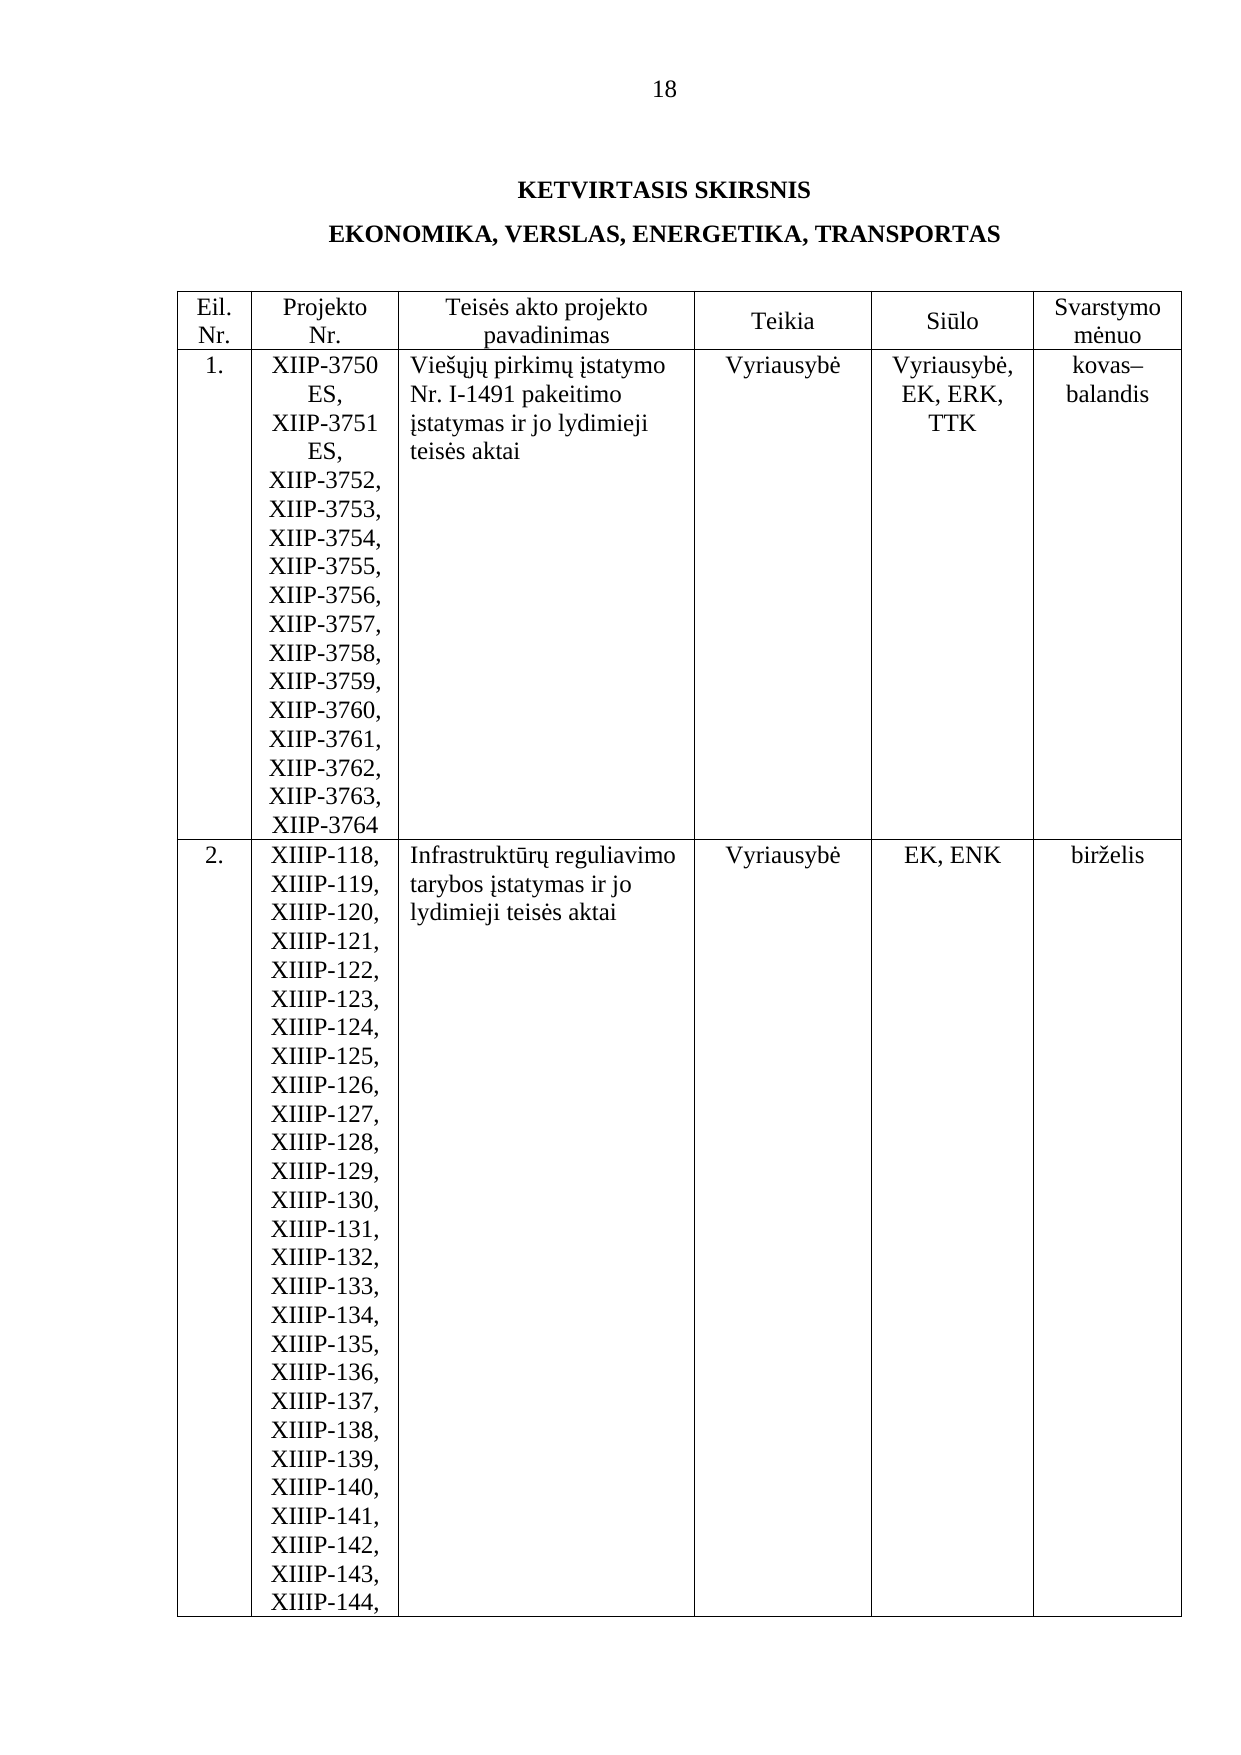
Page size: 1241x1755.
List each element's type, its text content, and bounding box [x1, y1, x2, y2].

table_header Siūlo [872, 292, 1033, 349]
table_header Teisės akto projekto pavadinimas [399, 292, 694, 349]
table_cell Vyriausybė [695, 350, 871, 839]
table_header Svarstymo mėnuo [1034, 292, 1181, 349]
table_cell XIIIP-118, XIIIP-119, XIIIP-120, XIIIP-121, XIIIP-122, XIIIP-123, XIIIP-124, XIIIP-125, XIIIP-126, XIIIP-127, XIIIP-128, XIIIP-129, XIIIP-130, XIIIP-131, XIIIP-132, XIIIP-133, XIIIP-134, XIIIP-135, XIIIP-136, XIIIP-137, XIIIP-138, XIIIP-139, XIIIP-140, XIIIP-141, XIIIP-142, XIIIP-143, XIIIP-144, [252, 840, 398, 1616]
table_cell XIIP-3750 ES, XIIP-3751 ES, XIIP-3752, XIIP-3753, XIIP-3754, XIIP-3755, XIIP-3756, XIIP-3757, XIIP-3758, XIIP-3759, XIIP-3760, XIIP-3761, XIIP-3762, XIIP-3763, XIIP-3764 [252, 350, 398, 839]
table_cell Vyriausybė, EK, ERK, TTK [872, 350, 1033, 839]
table_cell kovas– balandis [1034, 350, 1181, 839]
table_cell Infrastruktūrų reguliavimo tarybos įstatymas ir jo lydimieji teisės aktai [399, 840, 694, 1616]
table_cell 2. [178, 840, 251, 1616]
table_header Teikia [695, 292, 871, 349]
table_header Projekto Nr. [252, 292, 398, 349]
text KETVIRTASIS SKIRSNIS [177, 176, 1152, 204]
table_cell 1. [178, 350, 251, 839]
table_cell birželis [1034, 840, 1181, 1616]
table_header Eil. Nr. [178, 292, 251, 349]
table_cell Vyriausybė [695, 840, 871, 1616]
text EKONOMIKA, VERSLAS, ENERGETIKA, TRANSPORTAS [177, 219, 1152, 247]
table_cell EK, ENK [872, 840, 1033, 1616]
table_cell Viešųjų pirkimų įstatymo Nr. I-1491 pakeitimo įstatymas ir jo lydimieji teisės aktai [399, 350, 694, 839]
